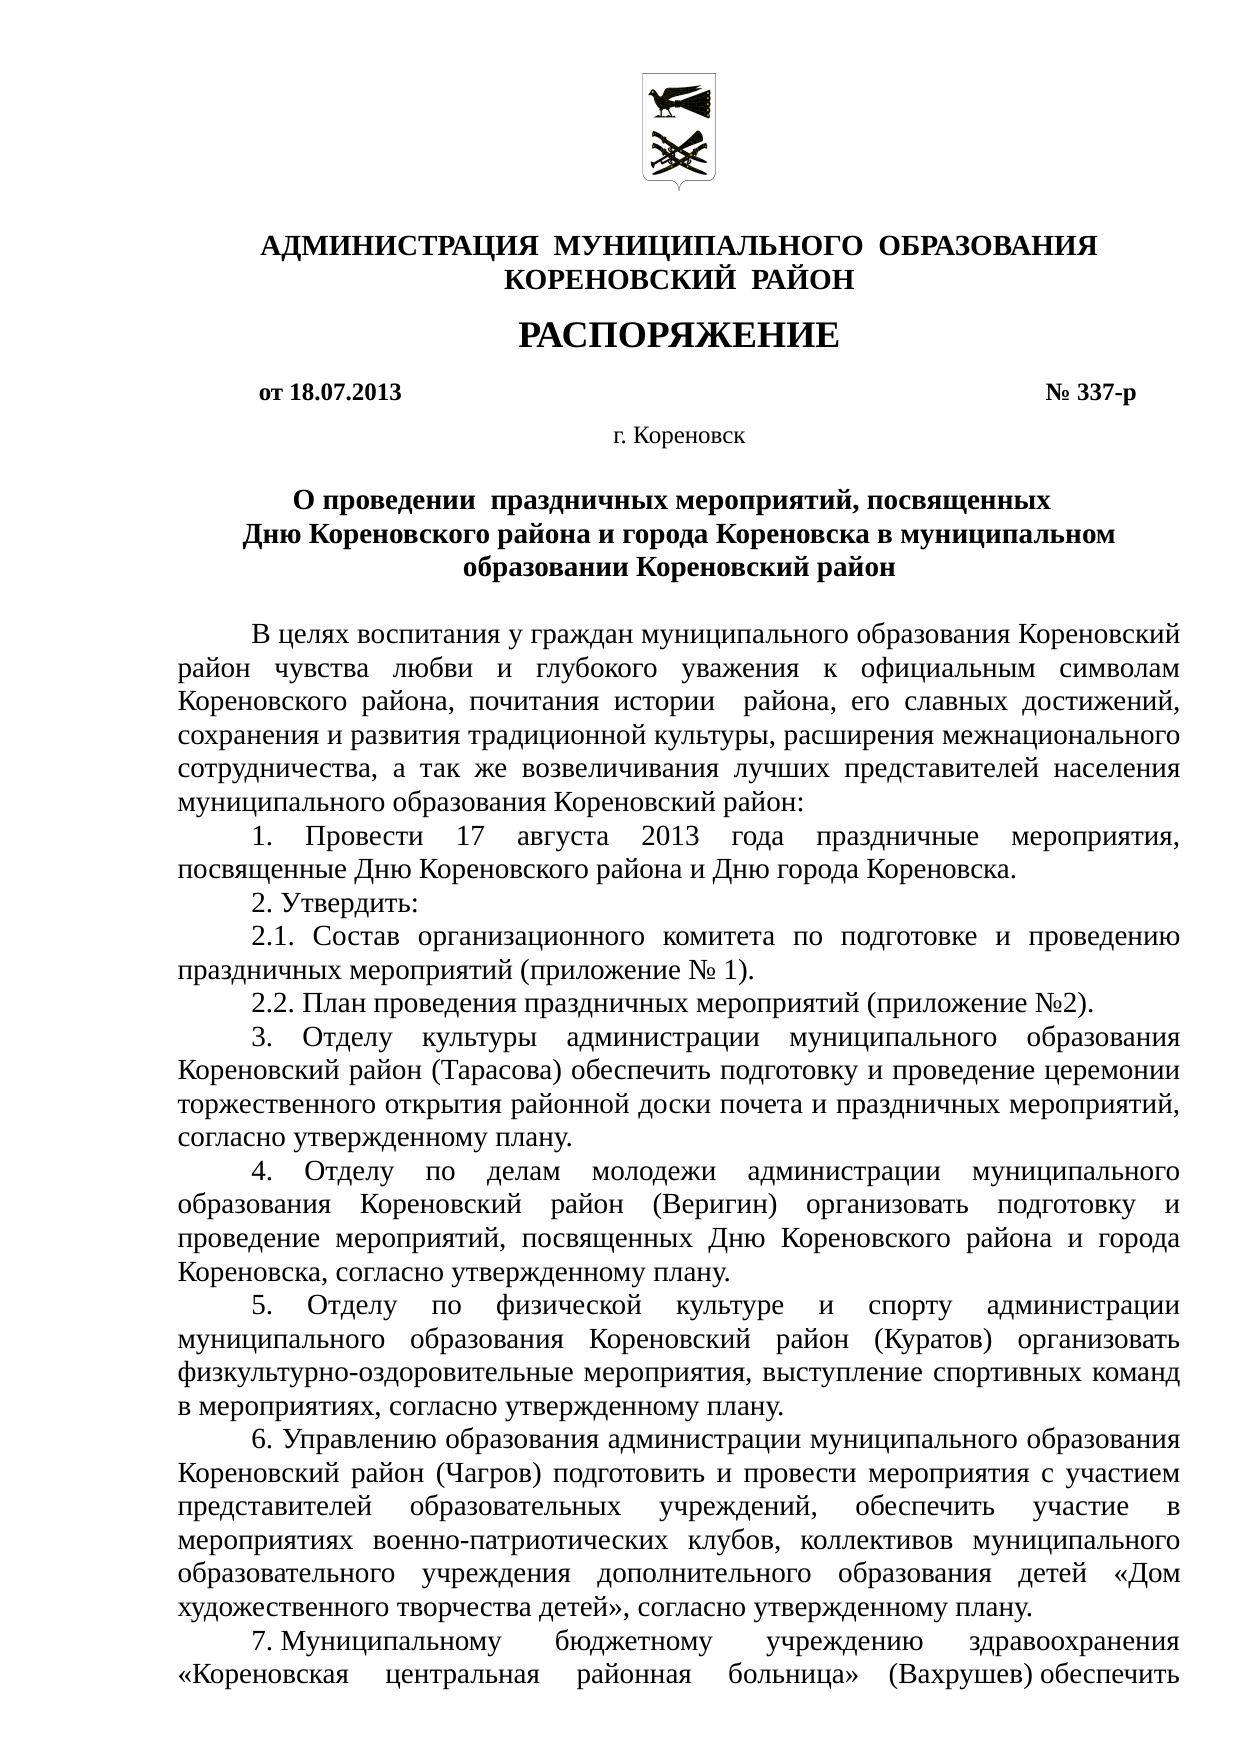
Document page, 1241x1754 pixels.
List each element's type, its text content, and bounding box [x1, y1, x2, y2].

picture [642, 73, 716, 191]
text 4. Отделу по делам молодежи администрации муниципального образования Кореновский район (Веригин) организовать подготовку и проведение мероприятий, посвященных Дню Кореновского района и города Кореновска, согласно утвержденному плану. [177, 1153, 1181, 1287]
text 7. Муниципальному бюджетному учреждению здравоохранения «Кореновская центральная районная больница» (Вахрушев) обеспечить [177, 1623, 1181, 1690]
text от 18.07.2013 № 337-р [177, 377, 1181, 406]
text 3. Отделу культуры администрации муниципального образования Кореновский район (Тарасова) обеспечить подготовку и проведение церемонии торжественного открытия районной доски почета и праздничных мероприятий, согласно утвержденному плану. [177, 1019, 1181, 1153]
text 5. Отделу по физической культуре и спорту администрации муниципального образования Кореновский район (Куратов) организовать физкультурно-оздоровительные мероприятия, выступление спортивных команд в мероприятиях, согласно утвержденному плану. [177, 1287, 1181, 1421]
text В целях воспитания у граждан муниципального образования Кореновский район чувства любви и глубокого уважения к официальным символам Кореновского района, почитания истории района, его славных достижений, сохранения и развития традиционной культуры, расширения межнационального сотрудничества, а так же возвеличивания лучших представителей населения муниципального образования Кореновский район: [177, 616, 1181, 818]
subtitle КОРЕНОВСКИЙ РАЙОН [177, 262, 1181, 295]
subtitle РАСПОРЯЖЕНИЕ [177, 312, 1181, 355]
text 2.2. План проведения праздничных мероприятий (приложение №2). [177, 985, 1181, 1019]
text 1. Провести 17 августа 2013 года праздничные мероприятия, посвященные Дню Кореновского района и Дню города Кореновска. [177, 818, 1181, 885]
text О проведении праздничных мероприятий, посвященных [177, 482, 1181, 516]
text 2. Утвердить: [177, 885, 1181, 918]
text г. Кореновск [177, 420, 1181, 449]
text 6. Управлению образования администрации муниципального образования Кореновский район (Чагров) подготовить и провести мероприятия с участием представителей образовательных учреждений, обеспечить участие в мероприятиях военно-патриотических клубов, коллективов муниципального образовательного учреждения дополнительного образования детей «Дом художественного творчества детей», согласно утвержденному плану. [177, 1421, 1181, 1623]
text Дню Кореновского района и города Кореновска в муниципальном образовании Кореновский район [177, 516, 1181, 583]
subtitle АДМИНИСТРАЦИЯ МУНИЦИПАЛЬНОГО ОБРАЗОВАНИЯ [177, 228, 1181, 262]
text 2.1. Состав организационного комитета по подготовке и проведению праздничных мероприятий (приложение № 1). [177, 918, 1181, 985]
